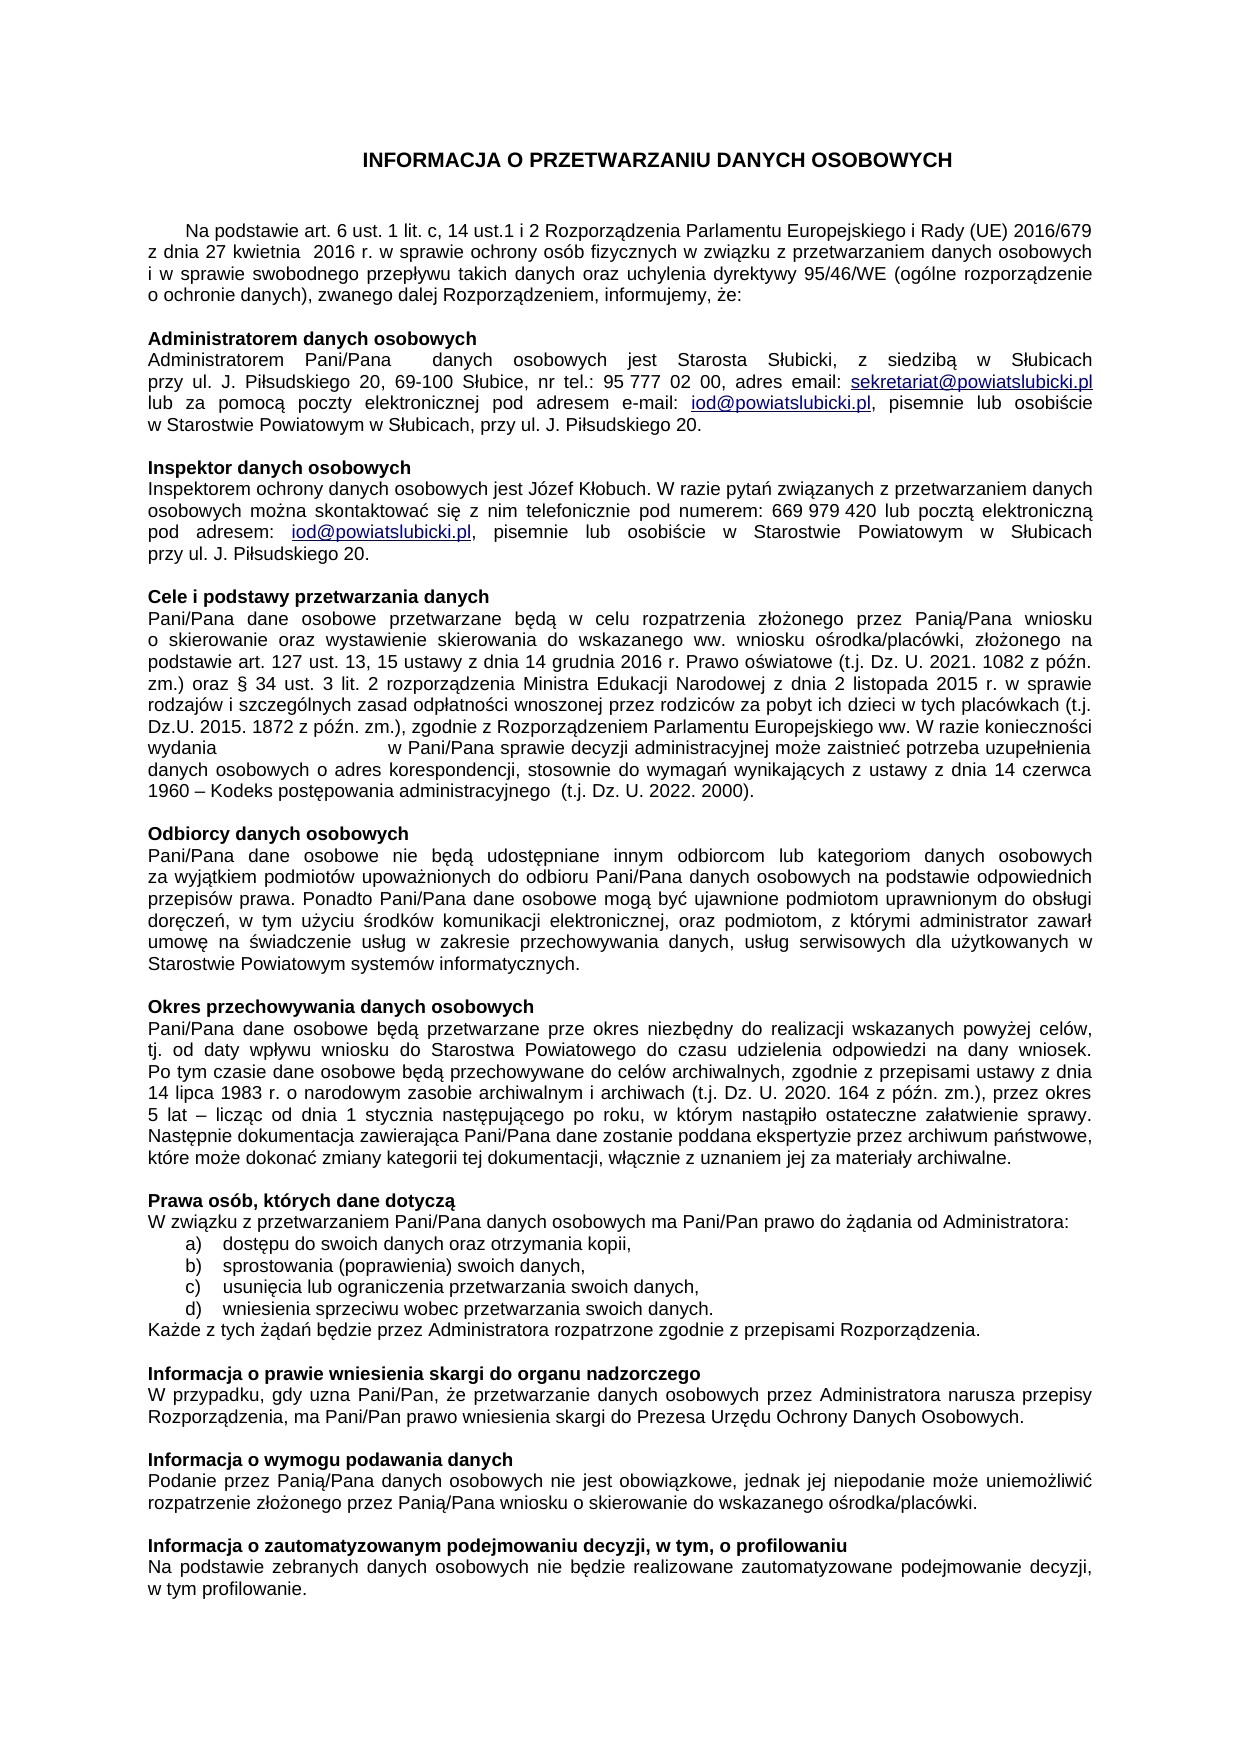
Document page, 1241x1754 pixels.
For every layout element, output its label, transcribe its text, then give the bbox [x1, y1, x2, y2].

text Cele i podstawy przetwarzania danych [148, 586, 1093, 608]
list dostępu do swoich danych oraz otrzymania kopii, [185, 1233, 1093, 1254]
text Okres przechowywania danych osobowych [148, 996, 1093, 1017]
text Administratorem danych osobowych [148, 327, 1093, 349]
list sprostowania (poprawienia) swoich danych, [185, 1254, 1093, 1276]
text Informacja o wymogu podawania danych [148, 1448, 1093, 1470]
list usunięcia lub ograniczenia przetwarzania swoich danych, [185, 1276, 1093, 1298]
text Na podstawie art. 6 ust. 1 lit. c, 14 ust.1 i 2 Rozporządzenia Parlamentu Europejskiego i Rady (UE) 2016/679 z dnia 27 kwietnia 2016 r. w sprawie ochrony osób fizycznych w związku z przetwarzaniem danych osobowych i w sprawie swobodnego przepływu takich danych oraz uchylenia dyrektywy 95/46/WE (ogólne rozporządzenie o ochronie danych), zwanego dalej Rozporządzeniem, informujemy, że: [148, 219, 1093, 306]
text Odbiorcy danych osobowych [148, 823, 1093, 845]
text Każde z tych żądań będzie przez Administratora rozpatrzone zgodnie z przepisami Rozporządzenia. [148, 1319, 1093, 1341]
text Inspektor danych osobowych [148, 457, 1093, 478]
text Pani/Pana dane osobowe będą przetwarzane prze okres niezbędny do realizacji wskazanych powyżej celów, tj. od daty wpływu wniosku do Starostwa Powiatowego do czasu udzielenia odpowiedzi na dany wniosek. Po tym czasie dane osobowe będą przechowywane do celów archiwalnych, zgodnie z przepisami ustawy z dnia 14 lipca 1983 r. o narodowym zasobie archiwalnym i archiwach (t.j. Dz. U. 2020. 164 z późn. zm.), przez okres 5 lat – licząc od dnia 1 stycznia następującego po roku, w którym nastąpiło ostateczne załatwienie sprawy. Następnie dokumentacja zawierająca Pani/Pana dane zostanie poddana ekspertyzie przez archiwum państwowe, które może dokonać zmiany kategorii tej dokumentacji, włącznie z uznaniem jej za materiały archiwalne. [148, 1017, 1093, 1168]
text Informacja o zautomatyzowanym podejmowaniu decyzji, w tym, o profilowaniu [148, 1535, 1093, 1556]
text Pani/Pana dane osobowe nie będą udostępniane innym odbiorcom lub kategoriom danych osobowych za wyjątkiem podmiotów upoważnionych do odbioru Pani/Pana danych osobowych na podstawie odpowiednich przepisów prawa. Ponadto Pani/Pana dane osobowe mogą być ujawnione podmiotom uprawnionym do obsługi doręczeń, w tym użyciu środków komunikacji elektronicznej, oraz podmiotom, z którymi administrator zawarł umowę na świadczenie usług w zakresie przechowywania danych, usług serwisowych dla użytkowanych w Starostwie Powiatowym systemów informatycznych. [148, 845, 1093, 974]
text Informacja o prawie wniesienia skargi do organu nadzorczego [148, 1362, 1093, 1384]
text Na podstawie zebranych danych osobowych nie będzie realizowane zautomatyzowane podejmowanie decyzji, w tym profilowanie. [148, 1556, 1093, 1599]
text Podanie przez Panią/Pana danych osobowych nie jest obowiązkowe, jednak jej niepodanie może uniemożliwić rozpatrzenie złożonego przez Panią/Pana wniosku o skierowanie do wskazanego ośrodka/placówki. [148, 1470, 1093, 1513]
text W związku z przetwarzaniem Pani/Pana danych osobowych ma Pani/Pan prawo do żądania od Administratora: [148, 1211, 1093, 1233]
text Inspektorem ochrony danych osobowych jest Józef Kłobuch. W razie pytań związanych z przetwarzaniem danych osobowych można skontaktować się z nim telefonicznie pod numerem: 669 979 420 lub pocztą elektroniczną pod adresem: iod@powiatslubicki.pl, pisemnie lub osobiście w Starostwie Powiatowym w Słubicach przy ul. J. Piłsudskiego 20. [148, 478, 1093, 564]
text W przypadku, gdy uzna Pani/Pan, że przetwarzanie danych osobowych przez Administratora narusza przepisy Rozporządzenia, ma Pani/Pan prawo wniesienia skargi do Prezesa Urzędu Ochrony Danych Osobowych. [148, 1384, 1093, 1427]
list wniesienia sprzeciwu wobec przetwarzania swoich danych. [185, 1298, 1093, 1319]
text Pani/Pana dane osobowe przetwarzane będą w celu rozpatrzenia złożonego przez Panią/Pana wniosku o skierowanie oraz wystawienie skierowania do wskazanego ww. wniosku ośrodka/placówki, złożonego na podstawie art. 127 ust. 13, 15 ustawy z dnia 14 grudnia 2016 r. Prawo oświatowe (t.j. Dz. U. 2021. 1082 z późn. zm.) oraz § 34 ust. 3 lit. 2 rozporządzenia Ministra Edukacji Narodowej z dnia 2 listopada 2015 r. w sprawie rodzajów i szczególnych zasad odpłatności wnoszonej przez rodziców za pobyt ich dzieci w tych placówkach (t.j. Dz.U. 2015. 1872 z późn. zm.), zgodnie z Rozporządzeniem Parlamentu Europejskiego ww. W razie konieczności wydania w Pani/Pana sprawie decyzji administracyjnej może zaistnieć potrzeba uzupełnienia danych osobowych o adres korespondencji, stosownie do wymagań wynikających z ustawy z dnia 14 czerwca 1960 – Kodeks postępowania administracyjnego (t.j. Dz. U. 2022. 2000). [148, 608, 1093, 802]
list INFORMACJA O PRZETWARZANIU DANYCH OSOBOWYCH [223, 148, 1093, 172]
text Prawa osób, których dane dotyczą [148, 1190, 1093, 1211]
text Administratorem Pani/Pana danych osobowych jest Starosta Słubicki, z siedzibą w Słubicach przy ul. J. Piłsudskiego 20, 69-100 Słubice, nr tel.: 95 777 02 00, adres email: sekretariat@powiatslubicki.pl lub za pomocą poczty elektronicznej pod adresem e-mail: iod@powiatslubicki.pl, pisemnie lub osobiście w Starostwie Powiatowym w Słubicach, przy ul. J. Piłsudskiego 20. [148, 349, 1093, 435]
